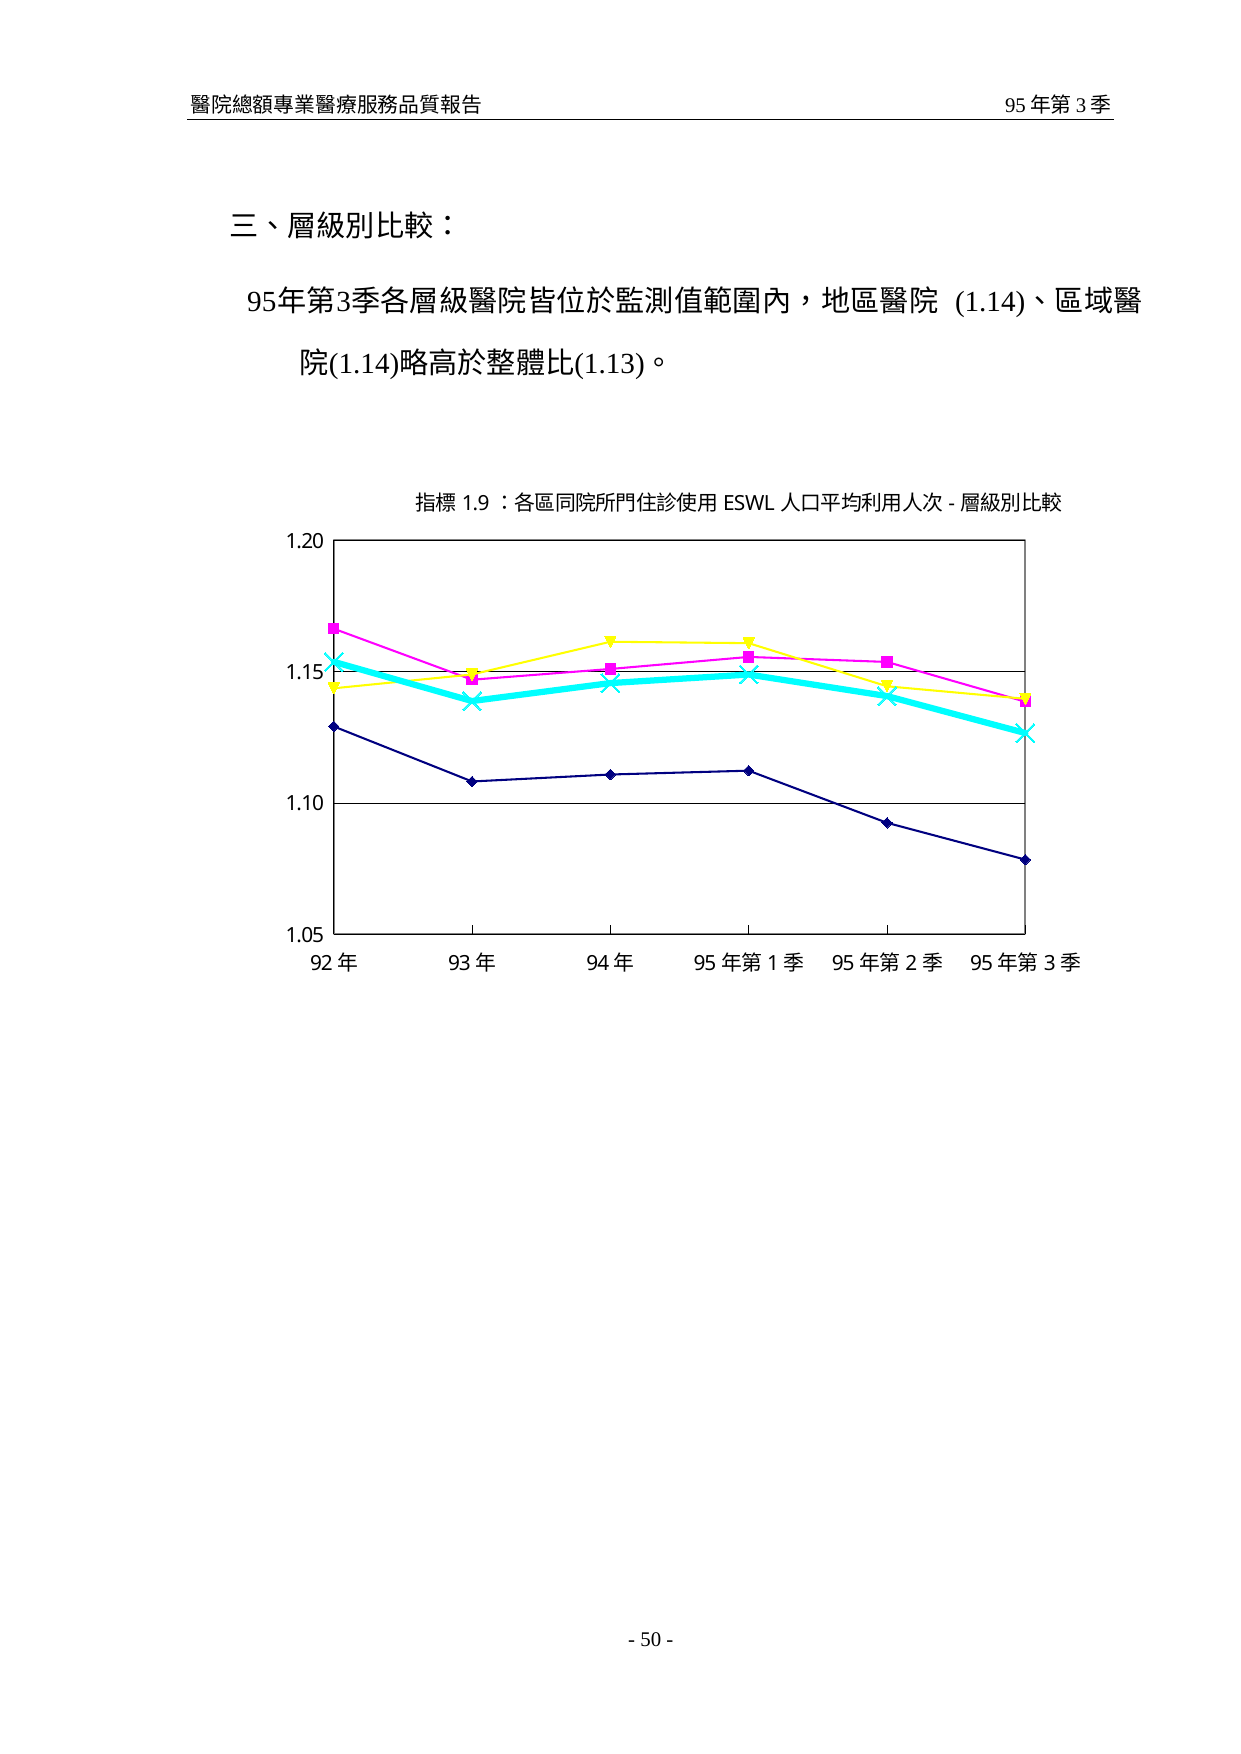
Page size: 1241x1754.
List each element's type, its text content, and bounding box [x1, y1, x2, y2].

text 95年第3季各層級醫院皆位於監測值範圍內，地區醫院 (1.14)、區域醫院(1.14)略高於整體比(1.13)。 [187, 257, 1143, 382]
text 三、層級別比較： [187, 182, 1143, 244]
